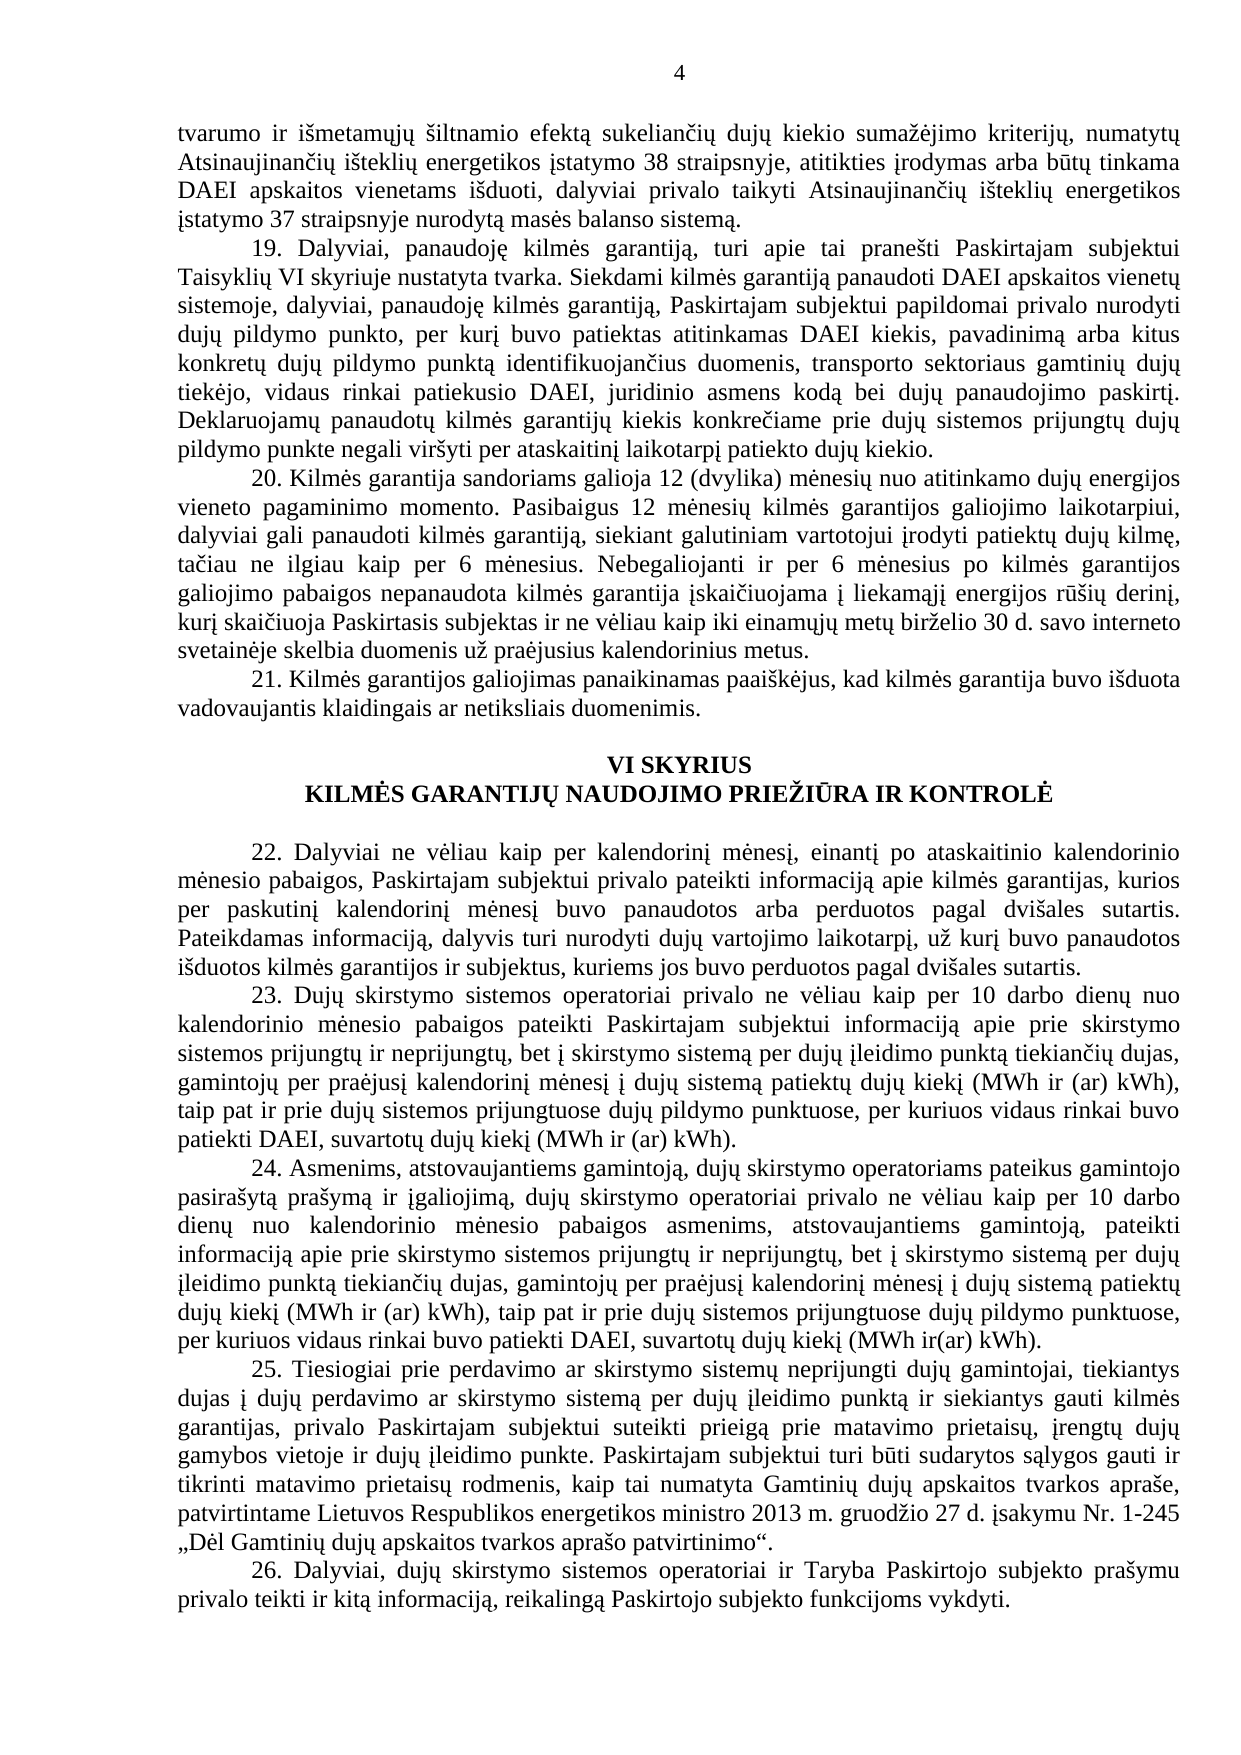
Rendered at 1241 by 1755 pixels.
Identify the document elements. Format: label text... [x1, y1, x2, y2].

text 26. Dalyviai, dujų skirstymo sistemos operatoriai ir Taryba Paskirtojo subjekto prašymu privalo teikti ir kitą informaciją, reikalingą Paskirtojo subjekto funkcijoms vykdyti. [177, 1556, 1181, 1613]
text 23. Dujų skirstymo sistemos operatoriai privalo ne vėliau kaip per 10 darbo dienų nuo kalendorinio mėnesio pabaigos pateikti Paskirtajam subjektui informaciją apie prie skirstymo sistemos prijungtų ir neprijungtų, bet į skirstymo sistemą per dujų įleidimo punktą tiekiančių dujas, gamintojų per praėjusį kalendorinį mėnesį į dujų sistemą patiektų dujų kiekį (MWh ir (ar) kWh), taip pat ir prie dujų sistemos prijungtuose dujų pildymo punktuose, per kuriuos vidaus rinkai buvo patiekti DAEI, suvartotų dujų kiekį (MWh ir (ar) kWh). [177, 981, 1181, 1153]
text tvarumo ir išmetamųjų šiltnamio efektą sukeliančių dujų kiekio sumažėjimo kriterijų, numatytų Atsinaujinančių išteklių energetikos įstatymo 38 straipsnyje, atitikties įrodymas arba būtų tinkama DAEI apskaitos vienetams išduoti, dalyviai privalo taikyti Atsinaujinančių išteklių energetikos įstatymo 37 straipsnyje nurodytą masės balanso sistemą. [177, 118, 1181, 233]
text 22. Dalyviai ne vėliau kaip per kalendorinį mėnesį, einantį po ataskaitinio kalendorinio mėnesio pabaigos, Paskirtajam subjektui privalo pateikti informaciją apie kilmės garantijas, kurios per paskutinį kalendorinį mėnesį buvo panaudotos arba perduotos pagal dvišales sutartis. Pateikdamas informaciją, dalyvis turi nurodyti dujų vartojimo laikotarpį, už kurį buvo panaudotos išduotos kilmės garantijos ir subjektus, kuriems jos buvo perduotos pagal dvišales sutartis. [177, 837, 1181, 981]
text 21. Kilmės garantijos galiojimas panaikinamas paaiškėjus, kad kilmės garantija buvo išduota vadovaujantis klaidingais ar netiksliais duomenimis. [177, 664, 1181, 722]
text 25. Tiesiogiai prie perdavimo ar skirstymo sistemų neprijungti dujų gamintojai, tiekiantys dujas į dujų perdavimo ar skirstymo sistemą per dujų įleidimo punktą ir siekiantys gauti kilmės garantijas, privalo Paskirtajam subjektui suteikti prieigą prie matavimo prietaisų, įrengtų dujų gamybos vietoje ir dujų įleidimo punkte. Paskirtajam subjektui turi būti sudarytos sąlygos gauti ir tikrinti matavimo prietaisų rodmenis, kaip tai numatyta Gamtinių dujų apskaitos tvarkos apraše, patvirtintame Lietuvos Respublikos energetikos ministro 2013 m. gruodžio 27 d. įsakymu Nr. 1-245 „Dėl Gamtinių dujų apskaitos tvarkos aprašo patvirtinimo“. [177, 1354, 1181, 1556]
text 24. Asmenims, atstovaujantiems gamintoją, dujų skirstymo operatoriams pateikus gamintojo pasirašytą prašymą ir įgaliojimą, dujų skirstymo operatoriai privalo ne vėliau kaip per 10 darbo dienų nuo kalendorinio mėnesio pabaigos asmenims, atstovaujantiems gamintoją, pateikti informaciją apie prie skirstymo sistemos prijungtų ir neprijungtų, bet į skirstymo sistemą per dujų įleidimo punktą tiekiančių dujas, gamintojų per praėjusį kalendorinį mėnesį į dujų sistemą patiektų dujų kiekį (MWh ir (ar) kWh), taip pat ir prie dujų sistemos prijungtuose dujų pildymo punktuose, per kuriuos vidaus rinkai buvo patiekti DAEI, suvartotų dujų kiekį (MWh ir(ar) kWh). [177, 1153, 1181, 1354]
text KILMĖS GARANTIJŲ NAUDOJIMO PRIEŽIŪRA IR KONTROLĖ [177, 779, 1181, 808]
text 20. Kilmės garantija sandoriams galioja 12 (dvylika) mėnesių nuo atitinkamo dujų energijos vieneto pagaminimo momento. Pasibaigus 12 mėnesių kilmės garantijos galiojimo laikotarpiui, dalyviai gali panaudoti kilmės garantiją, siekiant galutiniam vartotojui įrodyti patiektų dujų kilmę, tačiau ne ilgiau kaip per 6 mėnesius. Nebegaliojanti ir per 6 mėnesius po kilmės garantijos galiojimo pabaigos nepanaudota kilmės garantija įskaičiuojama į liekamąjį energijos rūšių derinį, kurį skaičiuoja Paskirtasis subjektas ir ne vėliau kaip iki einamųjų metų birželio 30 d. savo interneto svetainėje skelbia duomenis už praėjusius kalendorinius metus. [177, 463, 1181, 664]
text 19. Dalyviai, panaudoję kilmės garantiją, turi apie tai pranešti Paskirtajam subjektui Taisyklių VI skyriuje nustatyta tvarka. Siekdami kilmės garantiją panaudoti DAEI apskaitos vienetų sistemoje, dalyviai, panaudoję kilmės garantiją, Paskirtajam subjektui papildomai privalo nurodyti dujų pildymo punkto, per kurį buvo patiektas atitinkamas DAEI kiekis, pavadinimą arba kitus konkretų dujų pildymo punktą identifikuojančius duomenis, transporto sektoriaus gamtinių dujų tiekėjo, vidaus rinkai patiekusio DAEI, juridinio asmens kodą bei dujų panaudojimo paskirtį. Deklaruojamų panaudotų kilmės garantijų kiekis konkrečiame prie dujų sistemos prijungtų dujų pildymo punkte negali viršyti per ataskaitinį laikotarpį patiekto dujų kiekio. [177, 233, 1181, 463]
text VI SKYRIUS [177, 751, 1181, 779]
